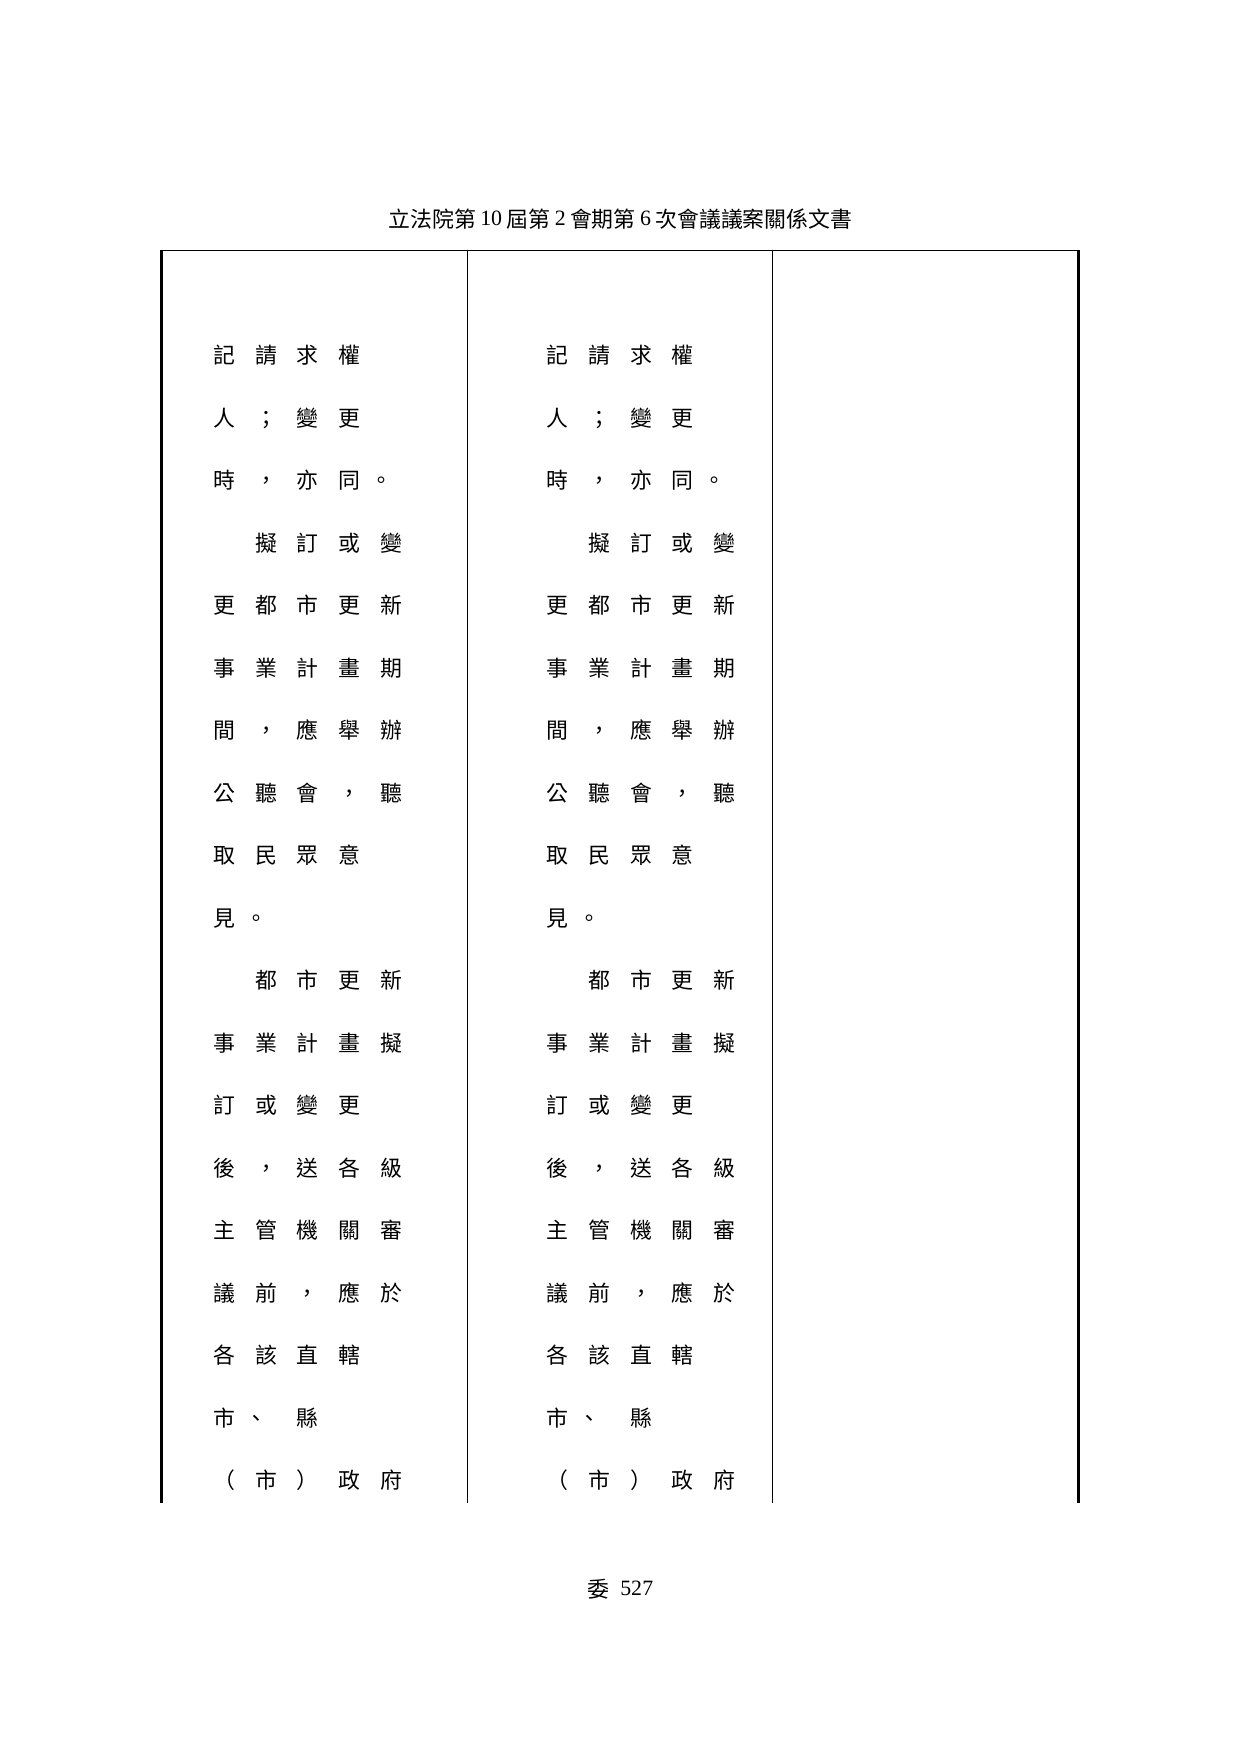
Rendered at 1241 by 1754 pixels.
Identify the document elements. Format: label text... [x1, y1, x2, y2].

table_cell 記請求權人；變更時，亦同。 擬訂或變更都市更新事業計畫期間，應舉辦公聽會，聽取民眾意見。 都市更新事業計畫擬訂或變更後，送各級主管機關審議前，應於各該直轄市、縣（市）政府 [468, 251, 772, 1503]
table_cell [773, 251, 1077, 1503]
table_cell 記請求權人；變更時，亦同。 擬訂或變更都市更新事業計畫期間，應舉辦公聽會，聽取民眾意見。 都市更新事業計畫擬訂或變更後，送各級主管機關審議前，應於各該直轄市、縣（市）政府 [163, 251, 467, 1503]
